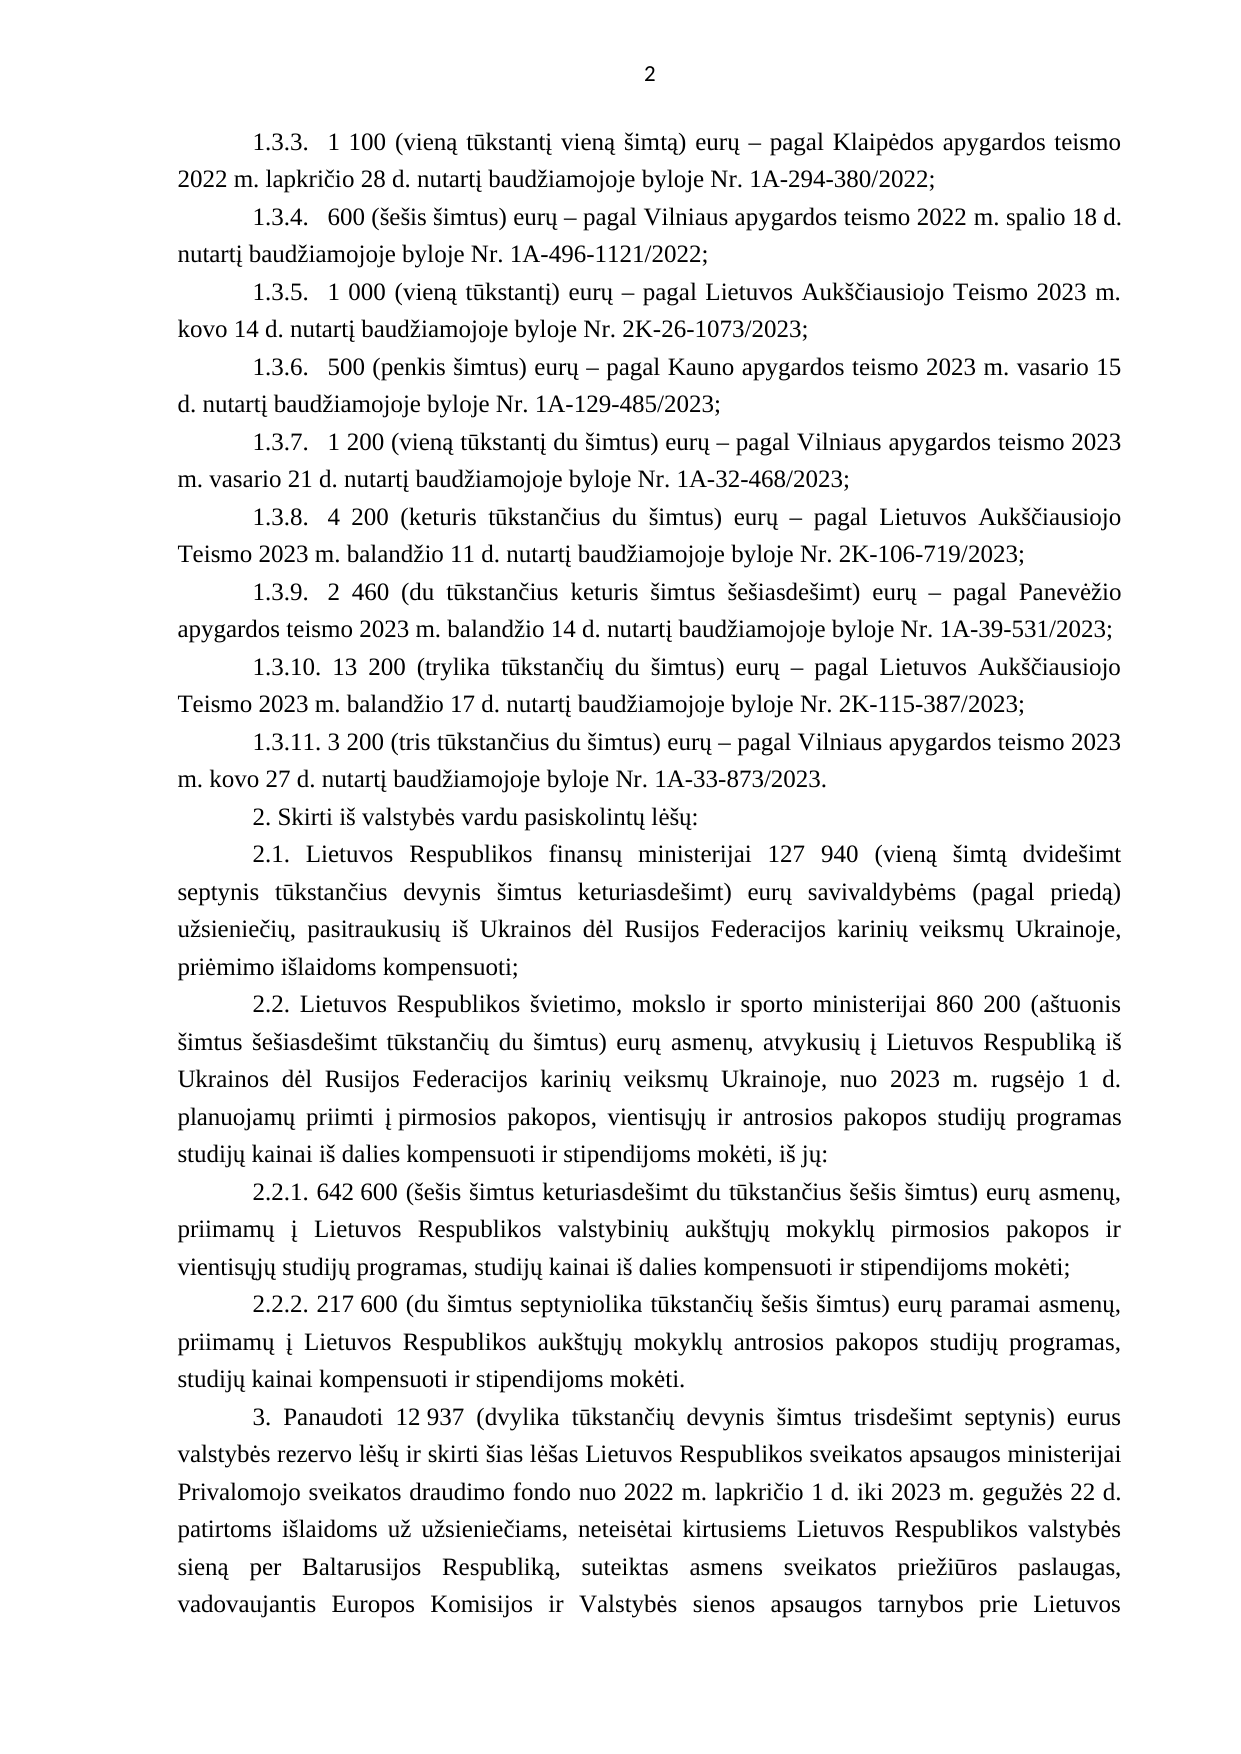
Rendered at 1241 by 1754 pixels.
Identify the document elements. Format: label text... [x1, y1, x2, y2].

text 1.3.4. 600 (šešis šimtus) eurų – pagal Vilniaus apygardos teismo 2022 m. spalio 18 d. nutartį baudžiamojoje byloje Nr. 1A-496-1121/2022; [177, 193, 1122, 268]
text 2.1. Lietuvos Respublikos finansų ministerijai 127 940 (vieną šimtą dvidešimt septynis tūkstančius devynis šimtus keturiasdešimt) eurų savivaldybėms (pagal priedą) užsieniečių, pasitraukusių iš Ukrainos dėl Rusijos Federacijos karinių veiksmų Ukrainoje, priėmimo išlaidoms kompensuoti; [177, 831, 1122, 981]
text 1.3.6. 500 (penkis šimtus) eurų – pagal Kauno apygardos teismo 2023 m. vasario 15 d. nutartį baudžiamojoje byloje Nr. 1A-129-485/2023; [177, 343, 1122, 418]
text 1.3.10. 13 200 (trylika tūkstančių du šimtus) eurų – pagal Lietuvos Aukščiausiojo Teismo 2023 m. balandžio 17 d. nutartį baudžiamojoje byloje Nr. 2K-115-387/2023; [177, 643, 1122, 718]
text 1.3.5. 1 000 (vieną tūkstantį) eurų – pagal Lietuvos Aukščiausiojo Teismo 2023 m. kovo 14 d. nutartį baudžiamojoje byloje Nr. 2K-26-1073/2023; [177, 268, 1122, 343]
text 2.2. Lietuvos Respublikos švietimo, mokslo ir sporto ministerijai 860 200 (aštuonis šimtus šešiasdešimt tūkstančių du šimtus) eurų asmenų, atvykusių į Lietuvos Respubliką iš Ukrainos dėl Rusijos Federacijos karinių veiksmų Ukrainoje, nuo 2023 m. rugsėjo 1 d. planuojamų priimti į pirmosios pakopos, vientisųjų ir antrosios pakopos studijų programas studijų kainai iš dalies kompensuoti ir stipendijoms mokėti, iš jų: [177, 981, 1122, 1168]
text 2.2.1. 642 600 (šešis šimtus keturiasdešimt du tūkstančius šešis šimtus) eurų asmenų, priimamų į Lietuvos Respublikos valstybinių aukštųjų mokyklų pirmosios pakopos ir vientisųjų studijų programas, studijų kainai iš dalies kompensuoti ir stipendijoms mokėti; [177, 1168, 1122, 1281]
text 1.3.9. 2 460 (du tūkstančius keturis šimtus šešiasdešimt) eurų – pagal Panevėžio apygardos teismo 2023 m. balandžio 14 d. nutartį baudžiamojoje byloje Nr. 1A-39-531/2023; [177, 568, 1122, 643]
text 1.3.8. 4 200 (keturis tūkstančius du šimtus) eurų – pagal Lietuvos Aukščiausiojo Teismo 2023 m. balandžio 11 d. nutartį baudžiamojoje byloje Nr. 2K-106-719/2023; [177, 493, 1122, 568]
text 1.3.7. 1 200 (vieną tūkstantį du šimtus) eurų – pagal Vilniaus apygardos teismo 2023 m. vasario 21 d. nutartį baudžiamojoje byloje Nr. 1A-32-468/2023; [177, 418, 1122, 493]
text 1.3.3. 1 100 (vieną tūkstantį vieną šimtą) eurų – pagal Klaipėdos apygardos teismo 2022 m. lapkričio 28 d. nutartį baudžiamojoje byloje Nr. 1A-294-380/2022; [177, 118, 1122, 193]
text 2. Skirti iš valstybės vardu pasiskolintų lėšų: [177, 793, 1122, 831]
text 3. Panaudoti 12 937 (dvylika tūkstančių devynis šimtus trisdešimt septynis) eurus valstybės rezervo lėšų ir skirti šias lėšas Lietuvos Respublikos sveikatos apsaugos ministerijai Privalomojo sveikatos draudimo fondo nuo 2022 m. lapkričio 1 d. iki 2023 m. gegužės 22 d. patirtoms išlaidoms už užsieniečiams, neteisėtai kirtusiems Lietuvos Respublikos valstybės sieną per Baltarusijos Respubliką, suteiktas asmens sveikatos priežiūros paslaugas, vadovaujantis Europos Komisijos ir Valstybės sienos apsaugos tarnybos prie Lietuvos [177, 1393, 1122, 1618]
text 2.2.2. 217 600 (du šimtus septyniolika tūkstančių šešis šimtus) eurų paramai asmenų, priimamų į Lietuvos Respublikos aukštųjų mokyklų antrosios pakopos studijų programas, studijų kainai kompensuoti ir stipendijoms mokėti. [177, 1281, 1122, 1393]
text 1.3.11. 3 200 (tris tūkstančius du šimtus) eurų – pagal Vilniaus apygardos teismo 2023 m. kovo 27 d. nutartį baudžiamojoje byloje Nr. 1A-33-873/2023. [177, 718, 1122, 793]
